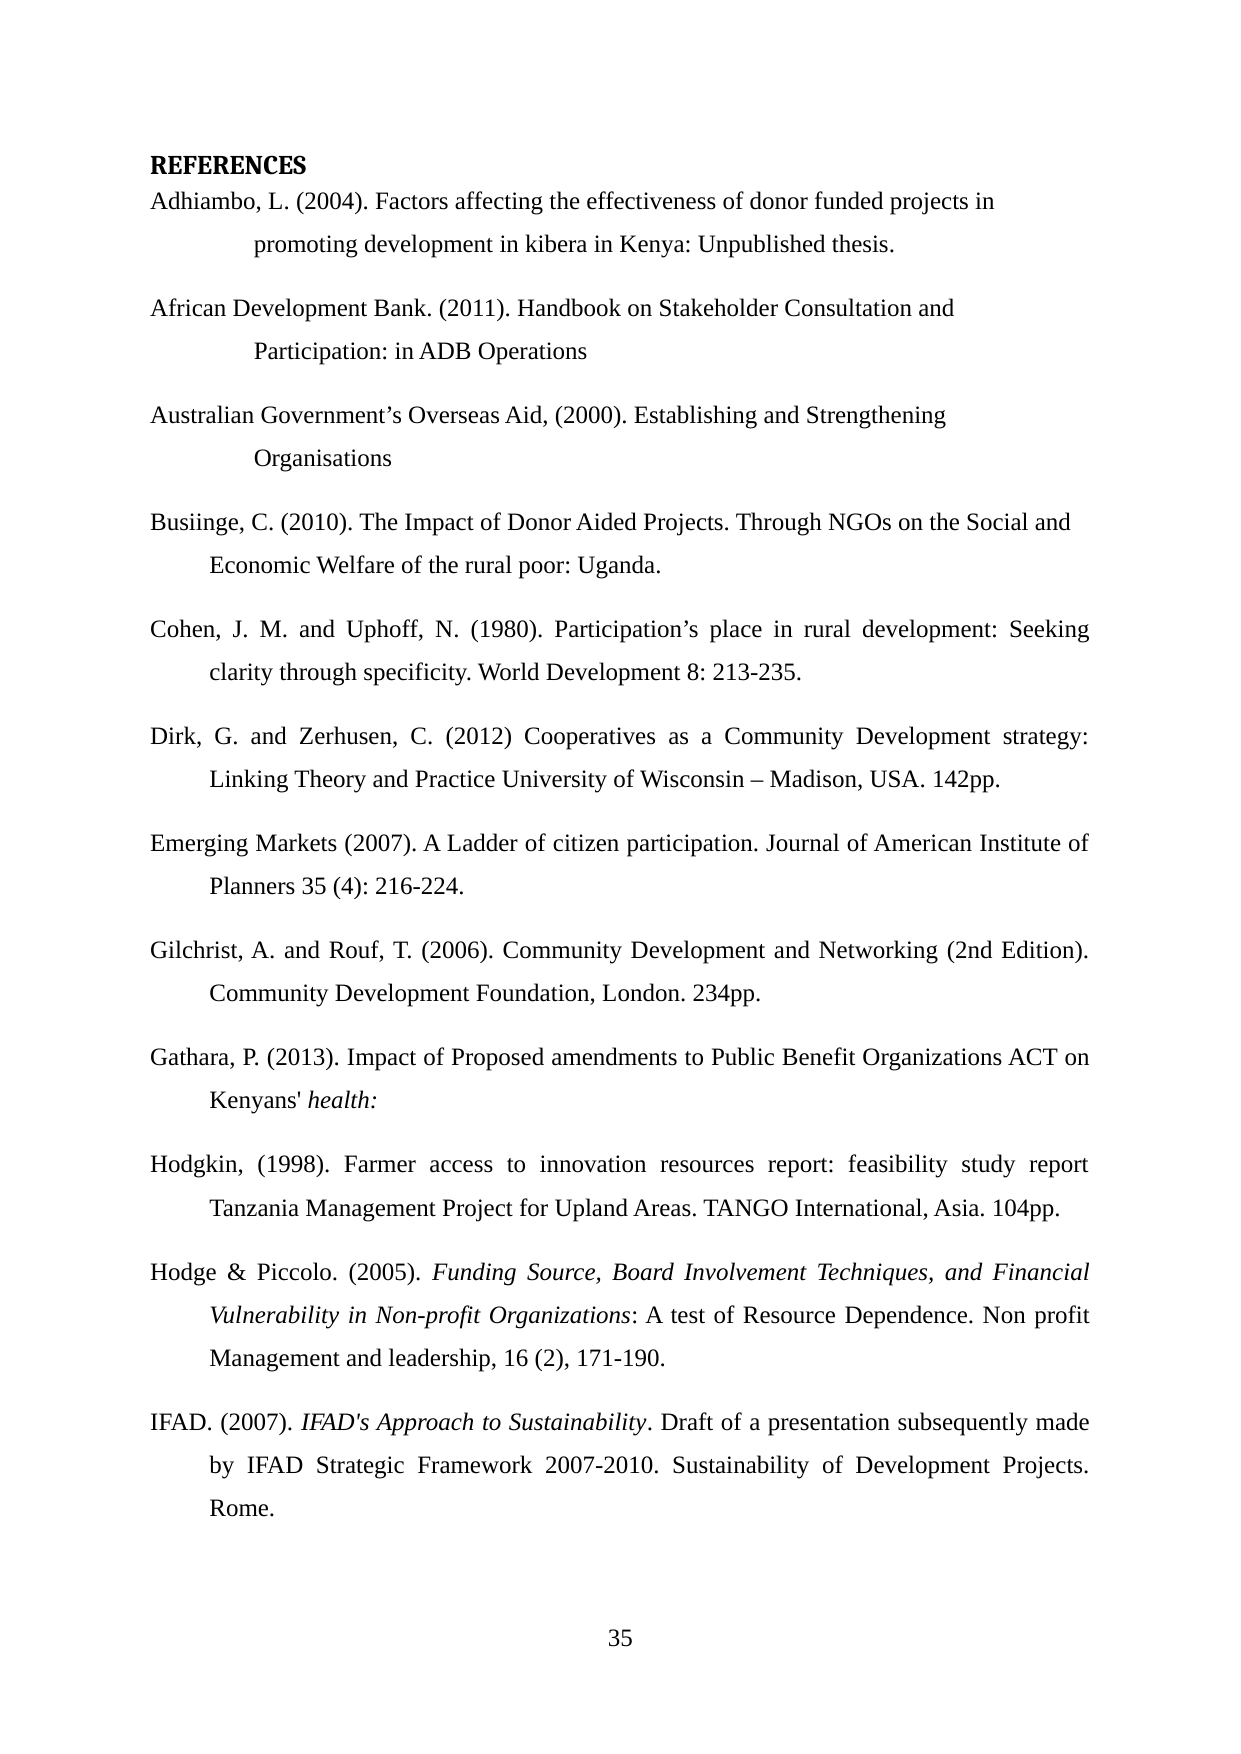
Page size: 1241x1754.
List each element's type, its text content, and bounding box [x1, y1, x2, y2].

text Dirk, G. and Zerhusen, C. (2012) Cooperatives as a Community Development strategy: Linking Theory and Practice University of Wisconsin – Madison, USA. 142pp. [150, 721, 1090, 793]
text Cohen, J. M. and Uphoff, N. (1980). Participation’s place in rural development: Seeking clarity through specificity. World Development 8: 213-235. [150, 614, 1090, 686]
text Australian Government’s Overseas Aid, (2000). Establishing and Strengthening Organisations [150, 400, 1090, 472]
text Hodge & Piccolo. (2005). Funding Source, Board Involvement Techniques, and Financial Vulnerability in Non-profit Organizations: A test of Resource Dependence. Non profit Management and leadership, 16 (2), 171-190. [150, 1257, 1090, 1372]
text Gathara, P. (2013). Impact of Proposed amendments to Public Benefit Organizations ACT on Kenyans' health: [150, 1042, 1090, 1114]
text IFAD. (2007). IFAD's Approach to Sustainability. Draft of a presentation subsequently made by IFAD Strategic Framework 2007-2010. Sustainability of Development Projects. Rome. [150, 1407, 1090, 1522]
text Hodgkin, (1998). Farmer access to innovation resources report: feasibility study report Tanzania Management Project for Upland Areas. TANGO International, Asia. 104pp. [150, 1149, 1090, 1221]
text Busiinge, C. (2010). The Impact of Donor Aided Projects. Through NGOs on the Social and Economic Welfare of the rural poor: Uganda. [150, 507, 1090, 579]
text Adhiambo, L. (2004). Factors affecting the effectiveness of donor funded projects in promoting development in kibera in Kenya: Unpublished thesis. [150, 186, 1090, 258]
text Emerging Markets (2007). A Ladder of citizen participation. Journal of American Institute of Planners 35 (4): 216-224. [150, 828, 1090, 900]
text African Development Bank. (2011). Handbook on Stakeholder Consultation and Participation: in ADB Operations [150, 293, 1090, 365]
subtitle REFERENCES [150, 150, 1090, 181]
text Gilchrist, A. and Rouf, T. (2006). Community Development and Networking (2nd Edition). Community Development Foundation, London. 234pp. [150, 935, 1090, 1007]
